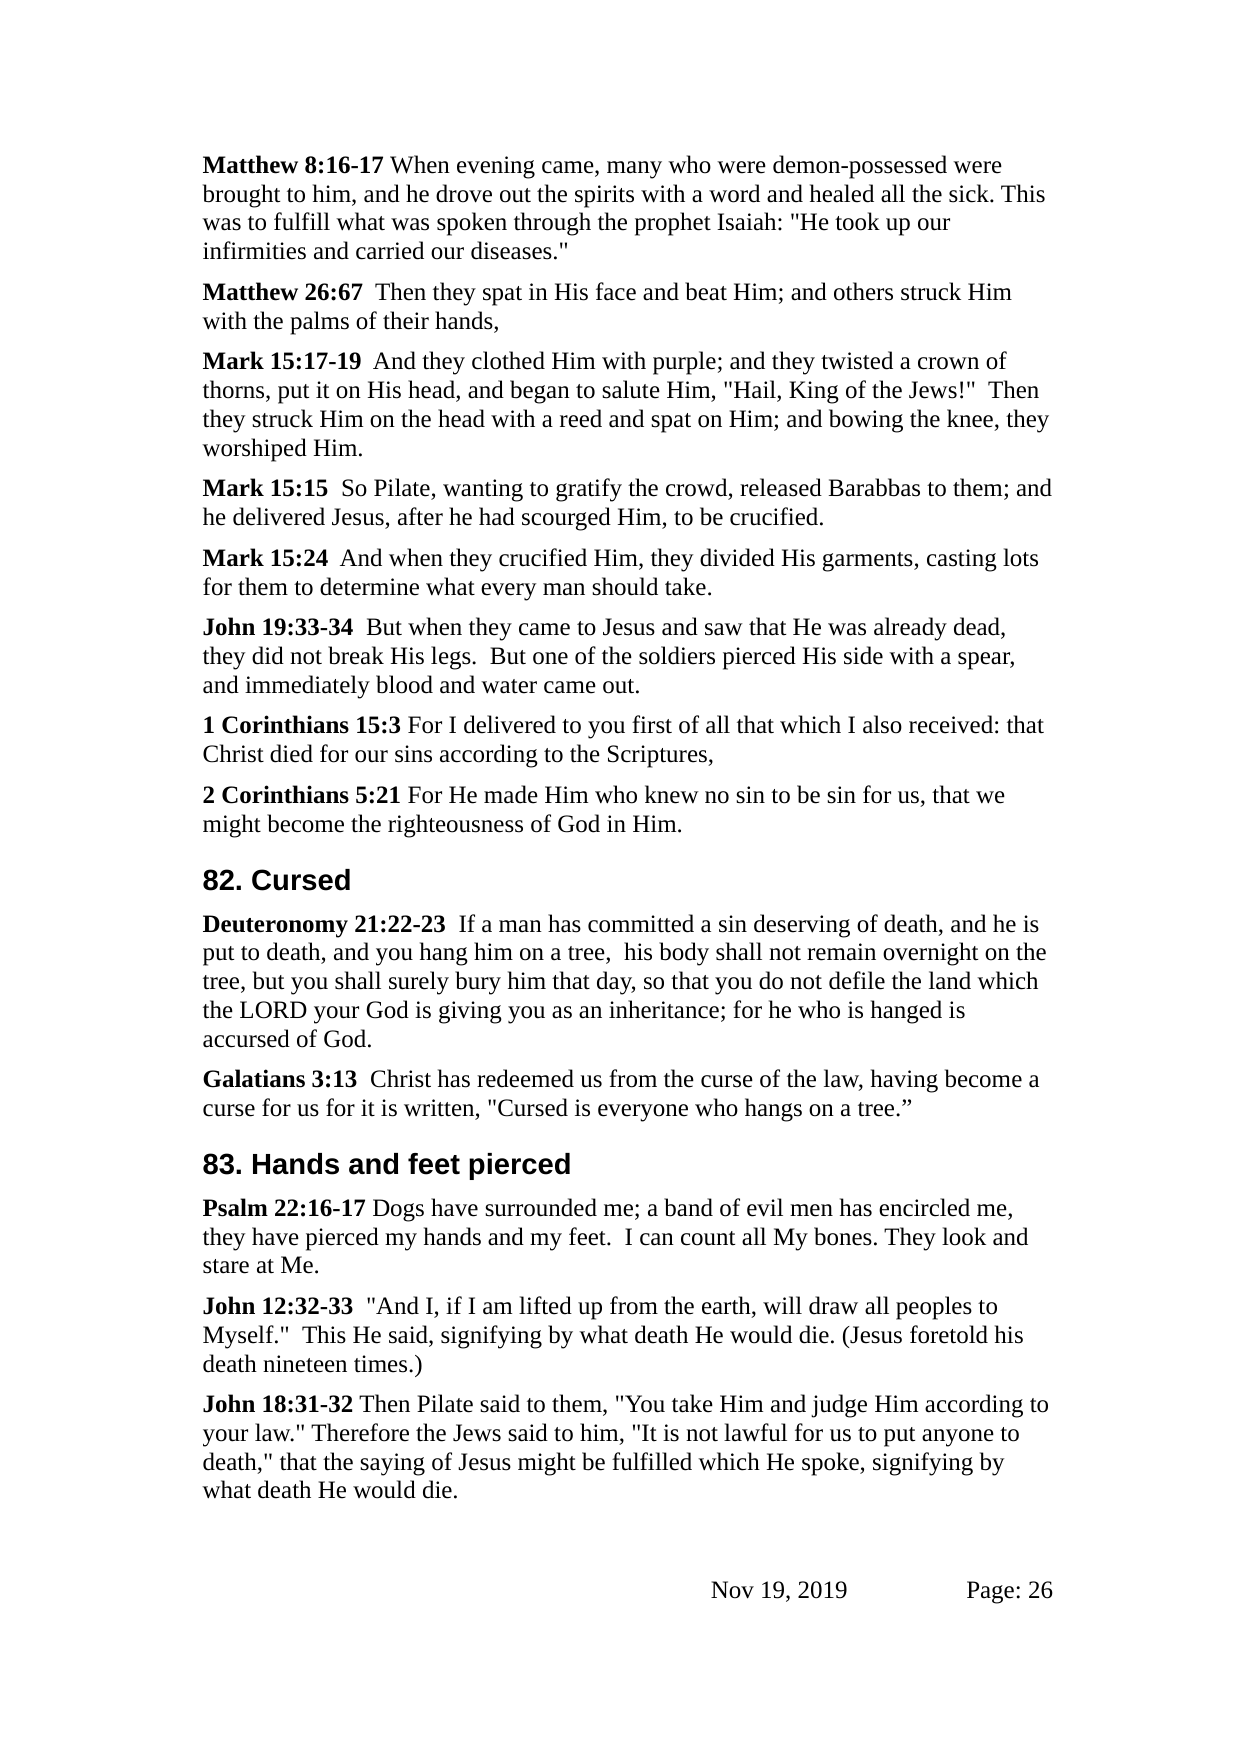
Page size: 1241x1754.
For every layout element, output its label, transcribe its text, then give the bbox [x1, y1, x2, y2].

text Mark 15:15 So Pilate, wanting to gratify the crowd, released Barabbas to them; and he delivered Jesus, after he had scourged Him, to be crucified. [202, 473, 1053, 531]
text 1 Corinthians 15:3 For I delivered to you first of all that which I also received: that Christ died for our sins according to the Scriptures, [202, 711, 1053, 768]
text Matthew 26:67 Then they spat in His face and beat Him; and others struck Him with the palms of their hands, [202, 277, 1053, 334]
text Mark 15:17-19 And they clothed Him with purple; and they twisted a crown of thorns, put it on His head, and began to salute Him, "Hail, King of the Jews!" Then they struck Him on the head with a reed and spat on Him; and bowing the knee, they worshiped Him. [202, 346, 1053, 461]
text Psalm 22:16-17 Dogs have surrounded me; a band of evil men has encircled me, they have pierced my hands and my feet. I can count all My bones. They look and stare at Me. [202, 1193, 1053, 1279]
text John 18:31-32 Then Pilate said to them, "You take Him and judge Him according to your law." Therefore the Jews said to him, "It is not lawful for us to put anyone to death," that the saying of Jesus might be fulfilled which He spoke, signifying by what death He would die. [202, 1389, 1053, 1504]
text Mark 15:24 And when they crucified Him, they divided His garments, casting lots for them to determine what every man should take. [202, 543, 1053, 600]
text Matthew 8:16-17 When evening came, many who were demon-possessed were brought to him, and he drove out the spirits with a word and healed all the sick. This was to fulfill what was spoken through the prophet Isaiah: "He took up our infirmities and carried our diseases." [202, 150, 1053, 265]
text Deuteronomy 21:22-23 If a man has committed a sin deserving of death, and he is put to death, and you hang him on a tree, his body shall not remain overnight on the tree, but you shall surely bury him that day, so that you do not defile the land which the LORD your God is giving you as an inheritance; for he who is hanged is accursed of God. [202, 909, 1053, 1052]
subtitle 82. Cursed [202, 863, 1053, 896]
text Galatians 3:13 Christ has redeemed us from the curse of the law, having become a curse for us for it is written, "Cursed is everyone who hangs on a tree.” [202, 1064, 1053, 1122]
text John 12:32-33 "And I, if I am lifted up from the earth, will draw all peoples to Myself." This He said, signifying by what death He would die. (Jesus foretold his death nineteen times.) [202, 1291, 1053, 1377]
text John 19:33-34 But when they came to Jesus and saw that He was already dead, they did not break His legs. But one of the soldiers pierced His side with a spear, and immediately blood and water came out. [202, 612, 1053, 699]
subtitle 83. Hands and feet pierced [202, 1147, 1053, 1180]
text 2 Corinthians 5:21 For He made Him who knew no sin to be sin for us, that we might become the righteousness of God in Him. [202, 780, 1053, 838]
